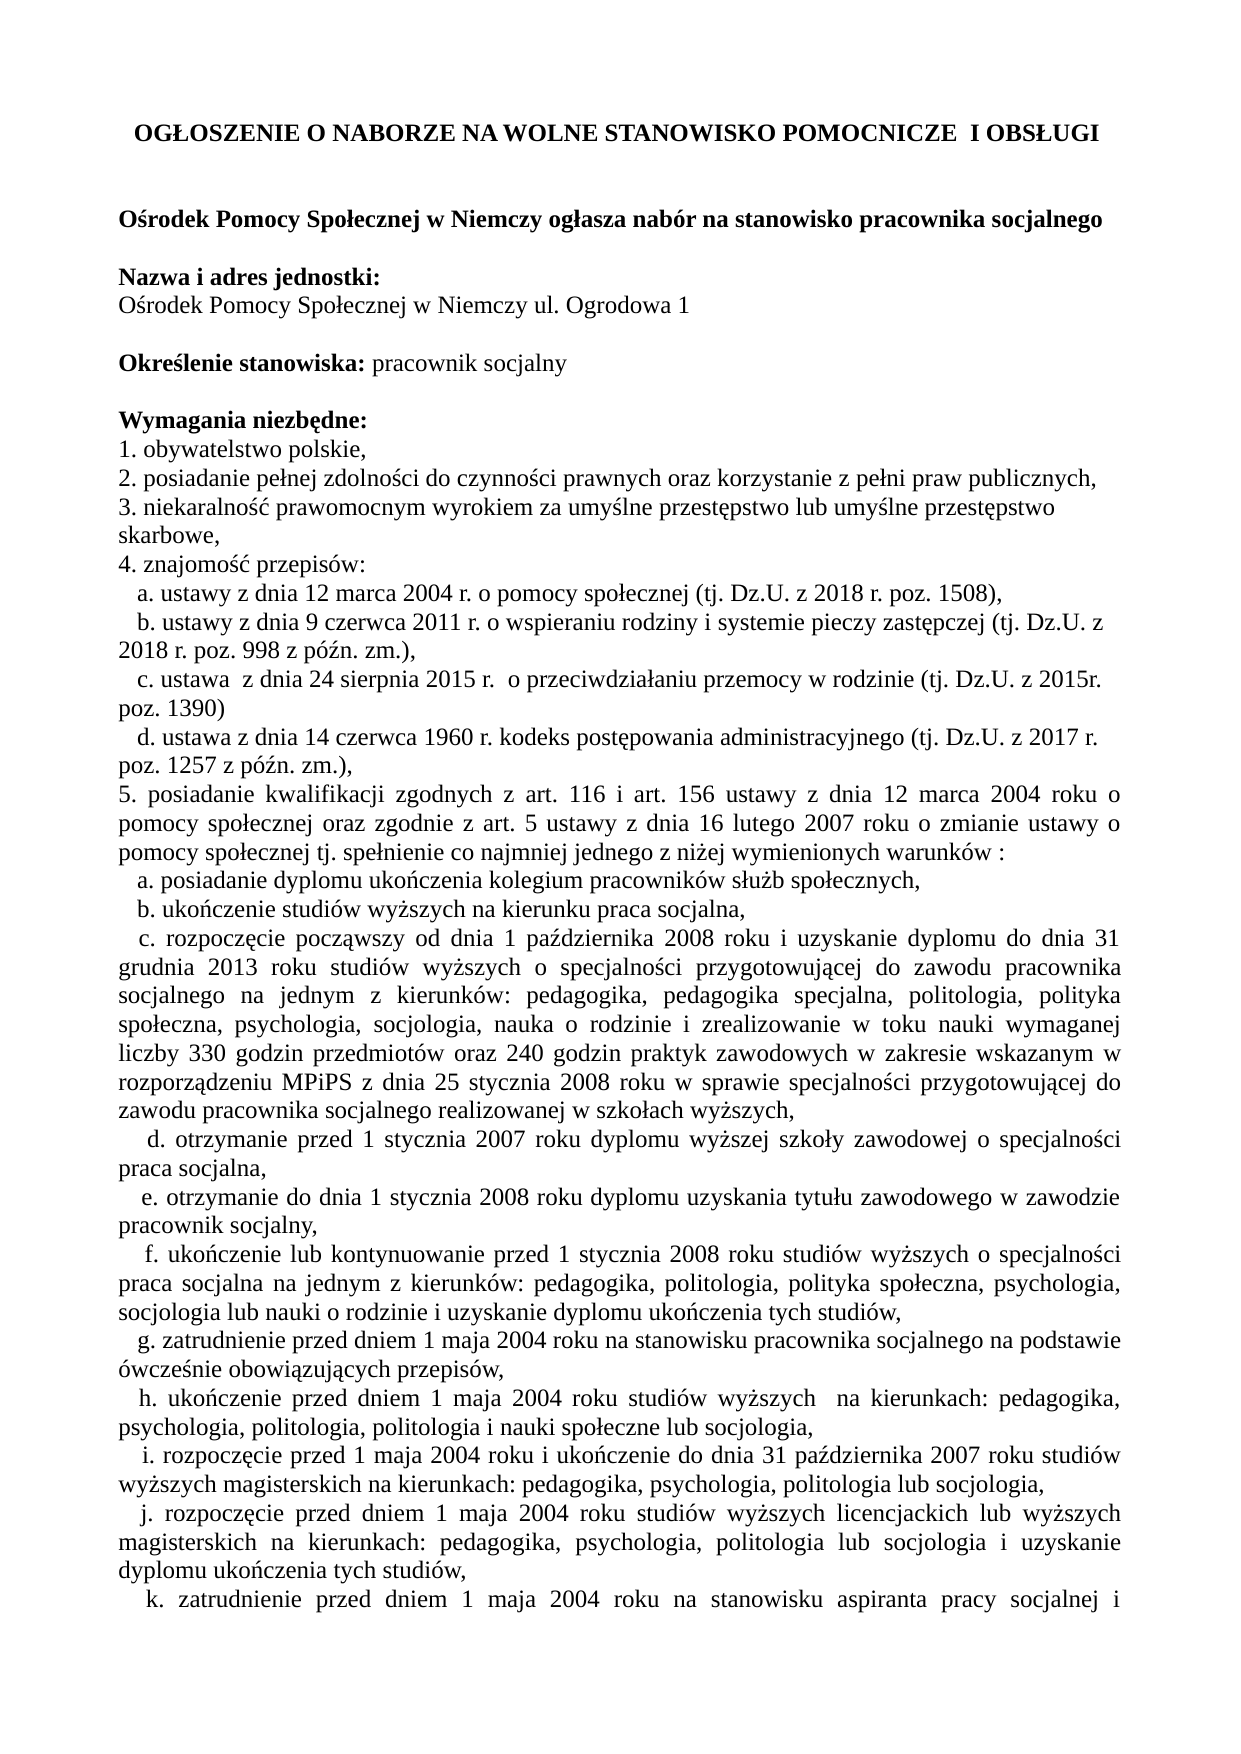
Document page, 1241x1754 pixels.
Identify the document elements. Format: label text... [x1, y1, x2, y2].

text Ośrodek Pomocy Społecznej w Niemczy ogłasza nabór na stanowisko pracownika socjalnego [118, 204, 1122, 233]
text d. otrzymanie przed 1 stycznia 2007 roku dyplomu wyższej szkoły zawodowej o specjalności praca socjalna, [118, 1124, 1122, 1182]
text 3. niekaralność prawomocnym wyrokiem za umyślne przestępstwo lub umyślne przestępstwo skarbowe, [118, 492, 1122, 549]
text OGŁOSZENIE O NABORZE NA WOLNE STANOWISKO POMOCNICZE I OBSŁUGI [118, 118, 1122, 147]
text 4. znajomość przepisów: [118, 549, 1122, 578]
text 5. posiadanie kwalifikacji zgodnych z art. 116 i art. 156 ustawy z dnia 12 marca 2004 roku o pomocy społecznej oraz zgodnie z art. 5 ustawy z dnia 16 lutego 2007 roku o zmianie ustawy o pomocy społecznej tj. spełnienie co najmniej jednego z niżej wymienionych warunków : [118, 779, 1122, 866]
text c. ustawa z dnia 24 sierpnia 2015 r. o przeciwdziałaniu przemocy w rodzinie (tj. Dz.U. z 2015r. poz. 1390) [118, 664, 1122, 722]
text a. posiadanie dyplomu ukończenia kolegium pracowników służb społecznych, [118, 866, 1122, 894]
text j. rozpoczęcie przed dniem 1 maja 2004 roku studiów wyższych licencjackich lub wyższych magisterskich na kierunkach: pedagogika, psychologia, politologia lub socjologia i uzyskanie dyplomu ukończenia tych studiów, [118, 1498, 1122, 1584]
text k. zatrudnienie przed dniem 1 maja 2004 roku na stanowisku aspiranta pracy socjalnej i [118, 1584, 1122, 1613]
text d. ustawa z dnia 14 czerwca 1960 r. kodeks postępowania administracyjnego (tj. Dz.U. z 2017 r. poz. 1257 z późn. zm.), [118, 722, 1122, 779]
text Określenie stanowiska: pracownik socjalny [118, 348, 1122, 377]
text Nazwa i adres jednostki: [118, 262, 1122, 291]
text h. ukończenie przed dniem 1 maja 2004 roku studiów wyższych na kierunkach: pedagogika, psychologia, politologia, politologia i nauki społeczne lub socjologia, [118, 1383, 1122, 1441]
text b. ustawy z dnia 9 czerwca 2011 r. o wspieraniu rodziny i systemie pieczy zastępczej (tj. Dz.U. z 2018 r. poz. 998 z późn. zm.), [118, 607, 1122, 664]
text i. rozpoczęcie przed 1 maja 2004 roku i ukończenie do dnia 31 października 2007 roku studiów wyższych magisterskich na kierunkach: pedagogika, psychologia, politologia lub socjologia, [118, 1441, 1122, 1498]
text c. rozpoczęcie począwszy od dnia 1 października 2008 roku i uzyskanie dyplomu do dnia 31 grudnia 2013 roku studiów wyższych o specjalności przygotowującej do zawodu pracownika socjalnego na jednym z kierunków: pedagogika, pedagogika specjalna, politologia, polityka społeczna, psychologia, socjologia, nauka o rodzinie i zrealizowanie w toku nauki wymaganej liczby 330 godzin przedmiotów oraz 240 godzin praktyk zawodowych w zakresie wskazanym w rozporządzeniu MPiPS z dnia 25 stycznia 2008 roku w sprawie specjalności przygotowującej do zawodu pracownika socjalnego realizowanej w szkołach wyższych, [118, 923, 1122, 1124]
text f. ukończenie lub kontynuowanie przed 1 stycznia 2008 roku studiów wyższych o specjalności praca socjalna na jednym z kierunków: pedagogika, politologia, polityka społeczna, psychologia, socjologia lub nauki o rodzinie i uzyskanie dyplomu ukończenia tych studiów, [118, 1239, 1122, 1326]
text a. ustawy z dnia 12 marca 2004 r. o pomocy społecznej (tj. Dz.U. z 2018 r. poz. 1508), [118, 578, 1122, 607]
text g. zatrudnienie przed dniem 1 maja 2004 roku na stanowisku pracownika socjalnego na podstawie ówcześnie obowiązujących przepisów, [118, 1326, 1122, 1383]
text 1. obywatelstwo polskie, [118, 434, 1122, 463]
text 2. posiadanie pełnej zdolności do czynności prawnych oraz korzystanie z pełni praw publicznych, [118, 463, 1122, 492]
text b. ukończenie studiów wyższych na kierunku praca socjalna, [118, 894, 1122, 923]
text Wymagania niezbędne: [118, 406, 1122, 434]
text e. otrzymanie do dnia 1 stycznia 2008 roku dyplomu uzyskania tytułu zawodowego w zawodzie pracownik socjalny, [118, 1182, 1122, 1239]
text Ośrodek Pomocy Społecznej w Niemczy ul. Ogrodowa 1 [118, 291, 1122, 319]
